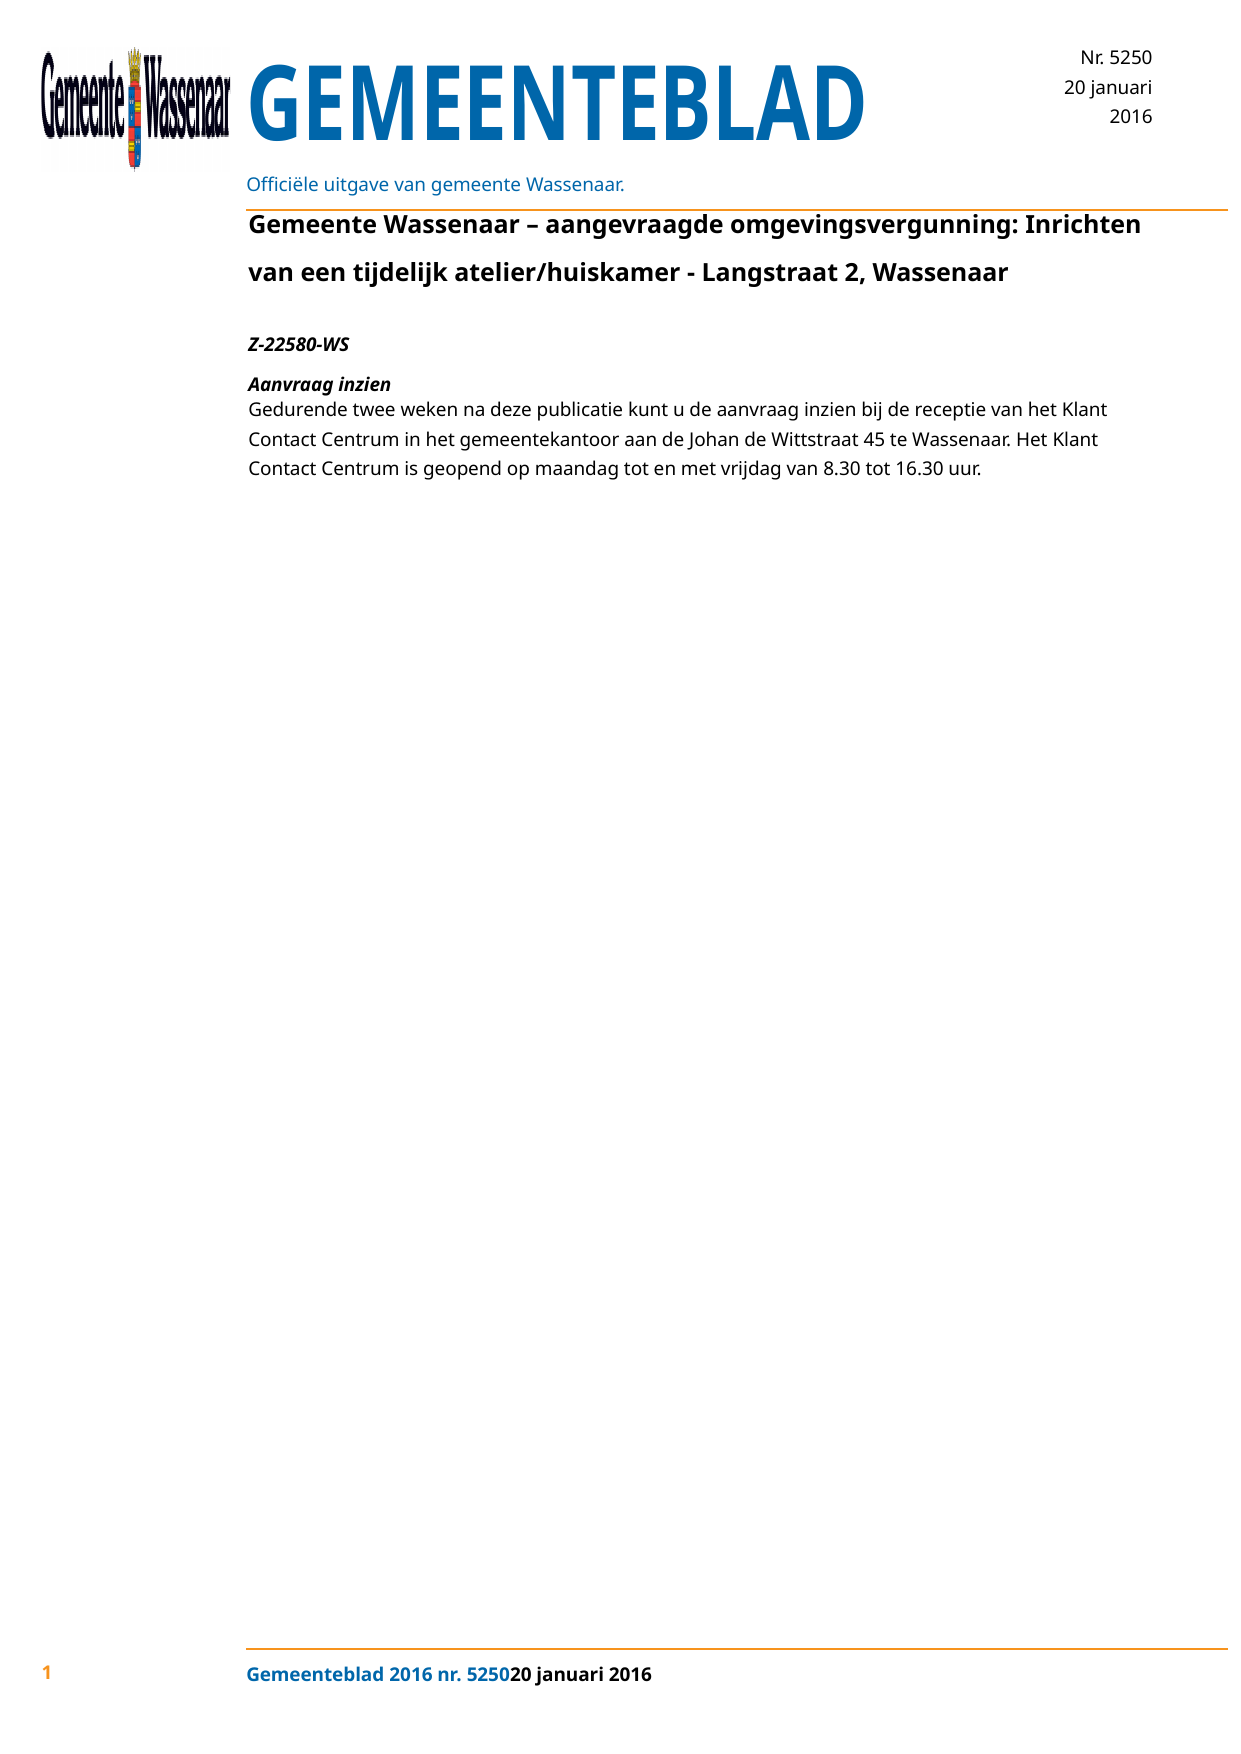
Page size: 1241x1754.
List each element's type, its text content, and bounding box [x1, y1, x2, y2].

text Z-22580-WS [248, 331, 1152, 357]
picture [41, 47, 231, 172]
text Gemeente Wassenaar – aangevraagde omgevingsvergunning: Inrichten van een tijdelijk atelier/huiskamer - Langstraat 2, Wassenaar [248, 211, 1152, 288]
text Aanvraag inzien [248, 371, 1152, 396]
text Gedurende twee weken na deze publicatie kunt u de aanvraag inzien bij de receptie van het Klant Contact Centrum in het gemeentekantoor aan de Johan de Wittstraat 45 te Wassenaar. Het Klant Contact Centrum is geopend op maandag tot en met vrijdag van 8.30 tot 16.30 uur. [248, 396, 1152, 481]
